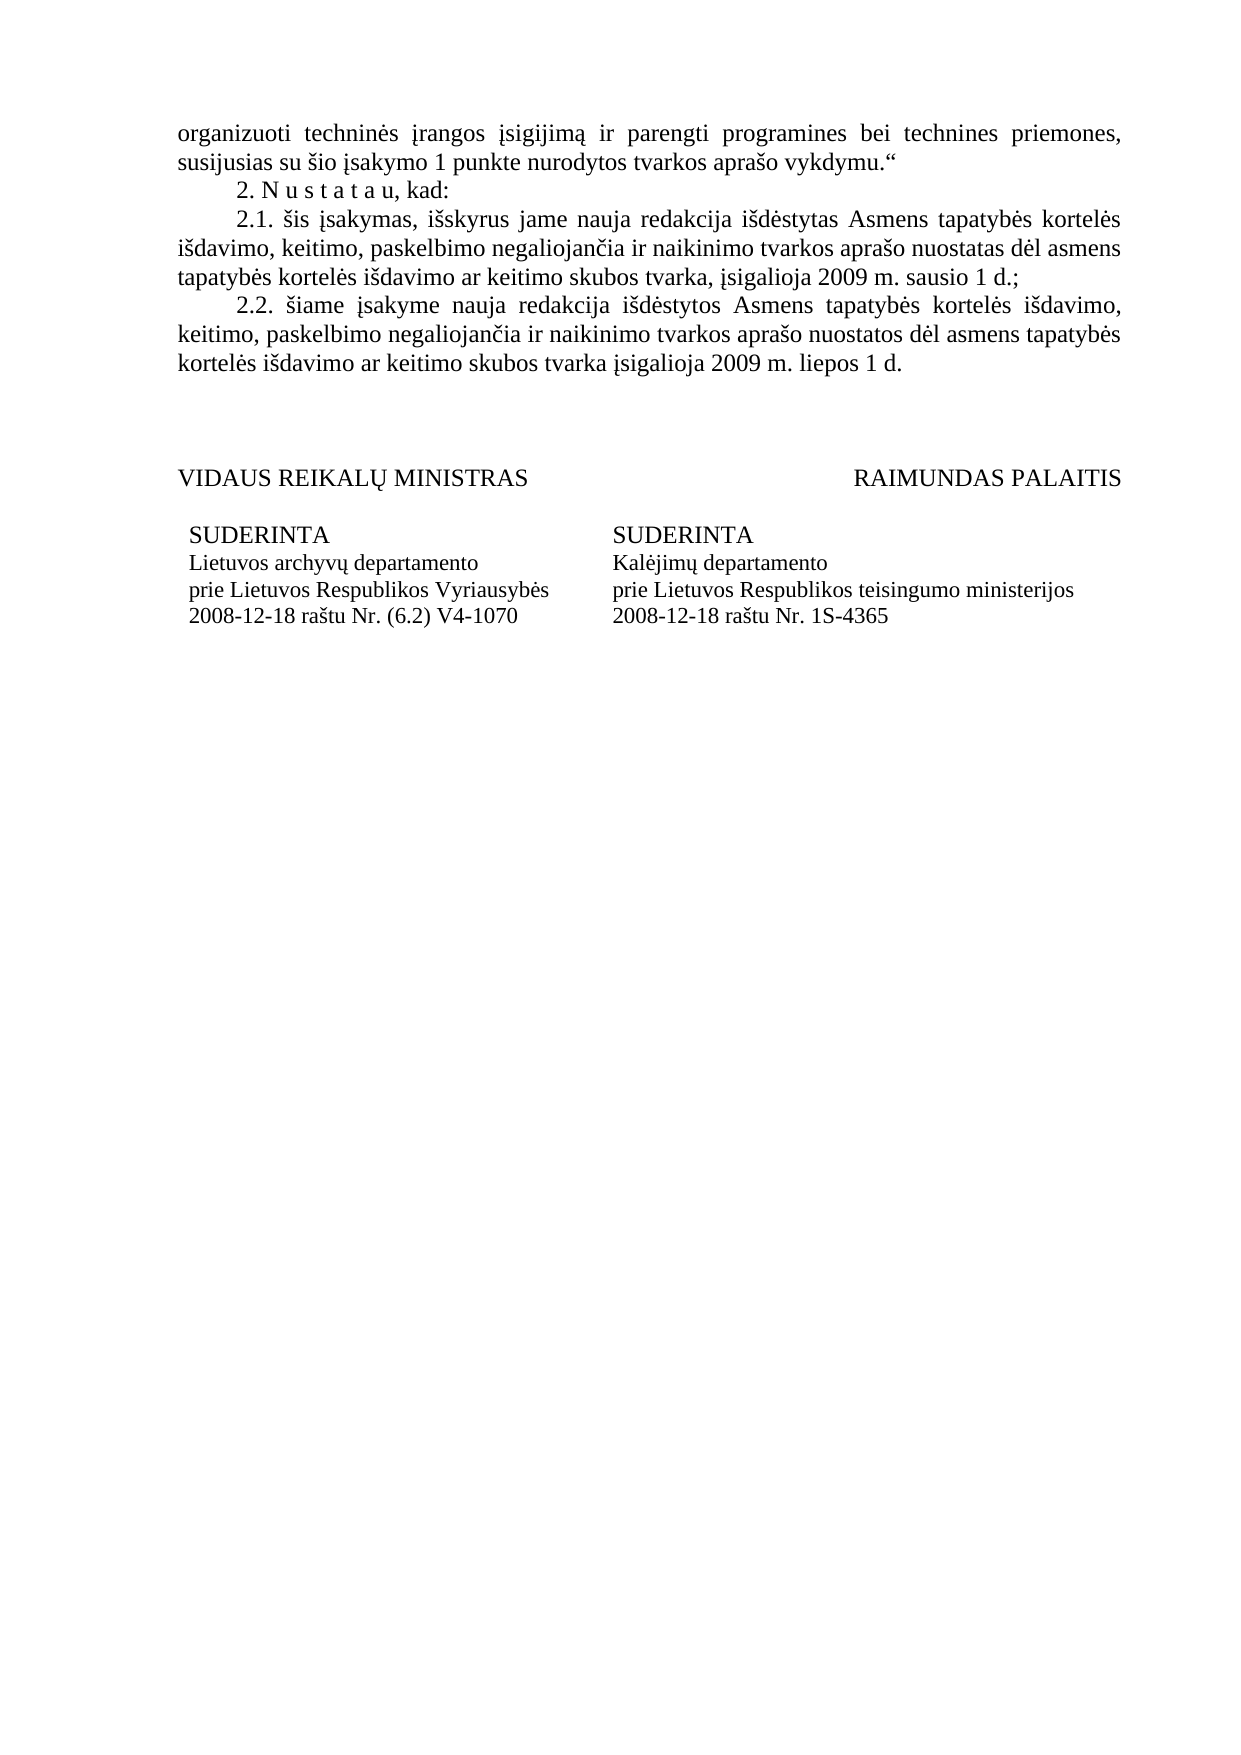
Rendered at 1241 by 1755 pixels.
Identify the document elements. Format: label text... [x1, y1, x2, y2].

table_header SUDERINTA [601, 521, 1122, 549]
table_cell Kalėjimų departamento prie Lietuvos Respublikos teisingumo ministerijos 2008-12-18 raštu Nr. 1S-4365 [601, 549, 1122, 628]
text 2. Nustatau, kad: [177, 176, 1122, 204]
table_cell Lietuvos archyvų departamento prie Lietuvos Respublikos Vyriausybės 2008-12-18 raštu Nr. (6.2) V4-1070 [177, 549, 601, 628]
text 2.1. šis įsakymas, išskyrus jame nauja redakcija išdėstytas Asmens tapatybės kortelės išdavimo, keitimo, paskelbimo negaliojančia ir naikinimo tvarkos aprašo nuostatas dėl asmens tapatybės kortelės išdavimo ar keitimo skubos tvarka, įsigalioja 2009 m. sausio 1 d.; [177, 204, 1122, 291]
table_header SUDERINTA [177, 521, 601, 549]
text organizuoti techninės įrangos įsigijimą ir parengti programines bei technines priemones, susijusias su šio įsakymo 1 punkte nurodytos tvarkos aprašo vykdymu.“ [177, 118, 1122, 176]
text 2.2. šiame įsakyme nauja redakcija išdėstytos Asmens tapatybės kortelės išdavimo, keitimo, paskelbimo negaliojančia ir naikinimo tvarkos aprašo nuostatos dėl asmens tapatybės kortelės išdavimo ar keitimo skubos tvarka įsigalioja 2009 m. liepos 1 d. [177, 291, 1122, 377]
text VIDAUS REIKALŲ MINISTRAS RAIMUNDAS PALAITIS [177, 463, 1122, 492]
